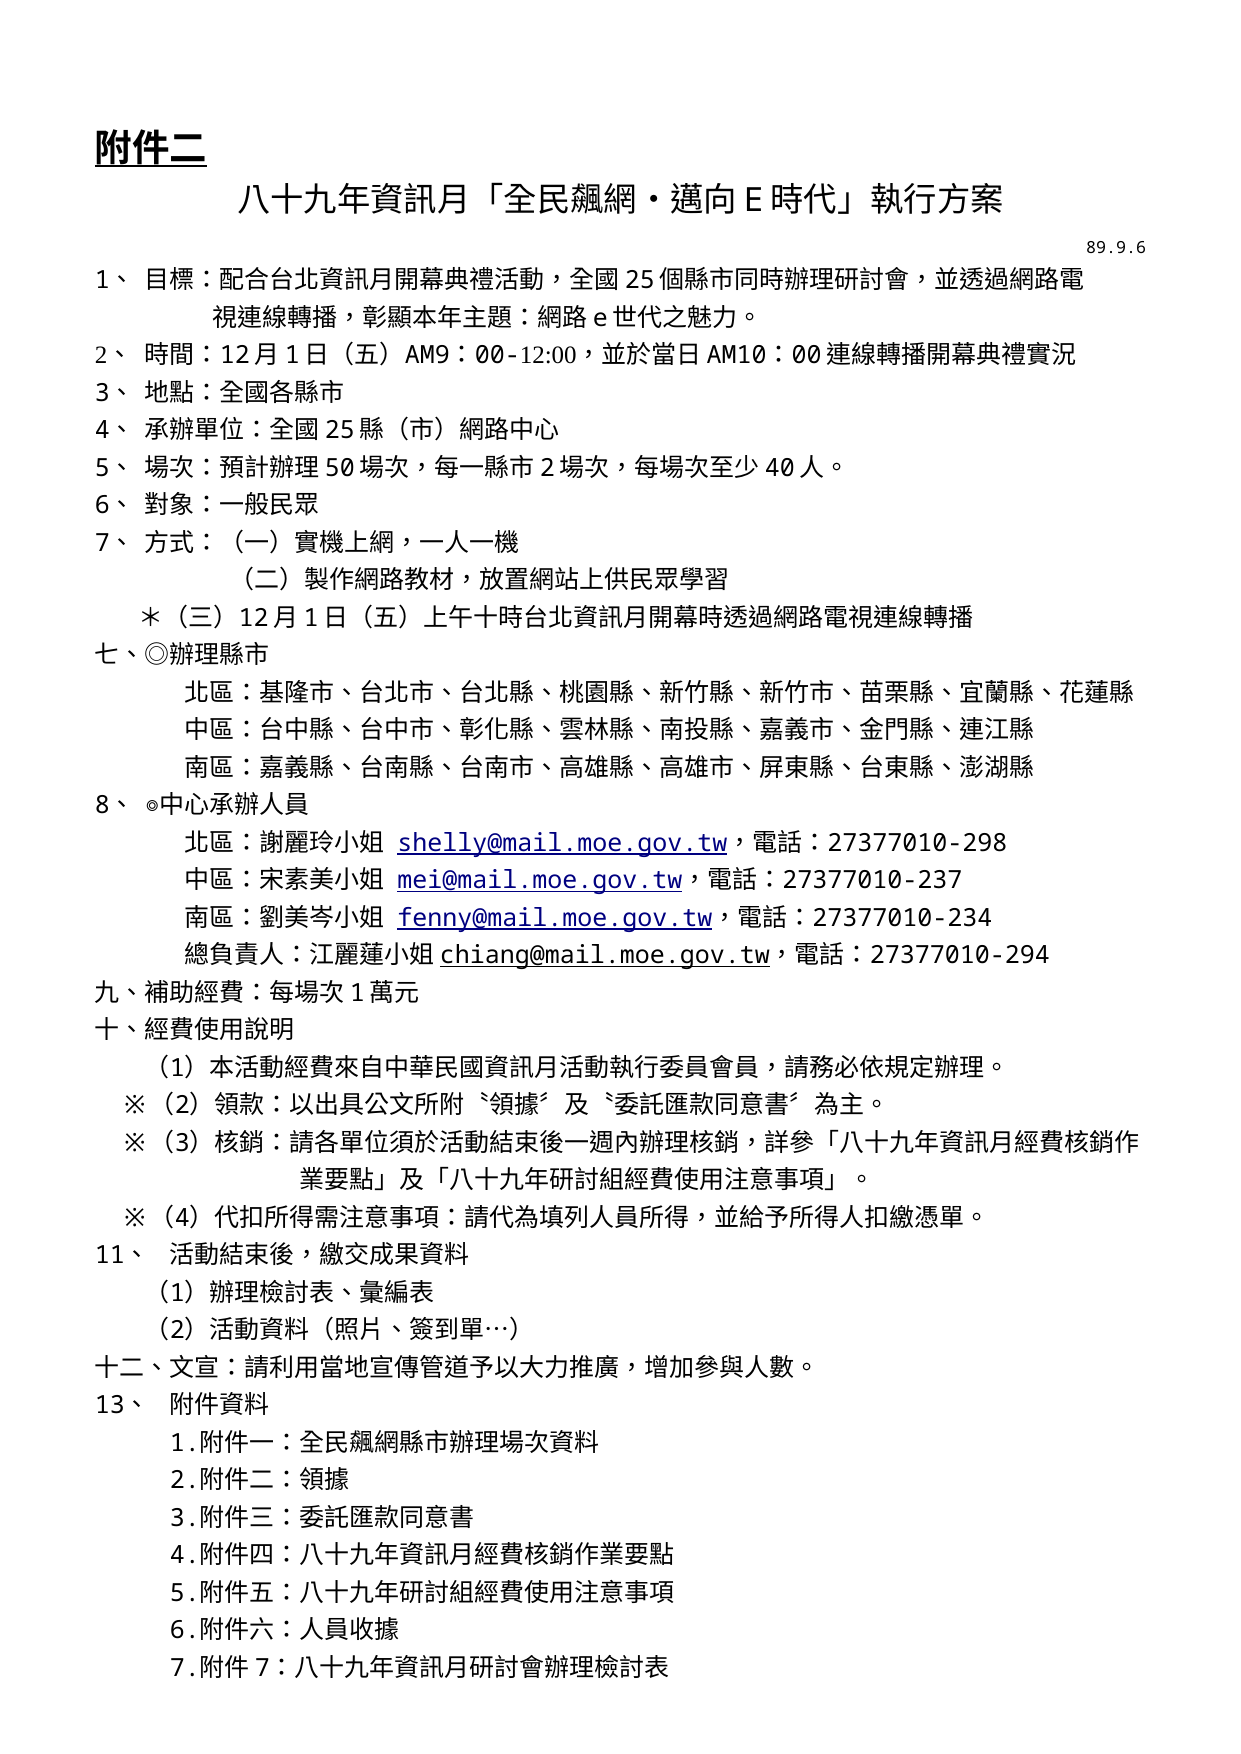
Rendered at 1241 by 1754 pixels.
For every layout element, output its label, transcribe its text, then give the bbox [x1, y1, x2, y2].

text 北區：基隆市、台北市、台北縣、桃園縣、新竹縣、新竹市、苗栗縣、宜蘭縣、花蓮縣 [94, 671, 1146, 708]
text 總負責人：江麗蓮小姐chiang@mail.moe.gov.tw，電話：27377010-294 [94, 933, 1146, 971]
list 附件一：全民飆網縣市辦理場次資料 [169, 1421, 1146, 1458]
list 方式：（一）實機上網，一人一機 [94, 521, 1146, 558]
text 南區：劉美岑小姐 fenny@mail.moe.gov.tw，電話：27377010-234 [94, 896, 1146, 933]
list 承辦單位：全國25縣（市）網路中心 [94, 408, 1146, 446]
text 九、補助經費：每場次1萬元 [94, 971, 1146, 1008]
text 中區：台中縣、台中市、彰化縣、雲林縣、南投縣、嘉義市、金門縣、連江縣 [94, 708, 1146, 746]
list 附件六：人員收據 [169, 1608, 1146, 1646]
text 89.9.6 [94, 221, 1146, 258]
text 十二、文宣：請利用當地宣傳管道予以大力推廣，增加參與人數。 [94, 1346, 1146, 1383]
list 附件四：八十九年資訊月經費核銷作業要點 [169, 1533, 1146, 1571]
text 南區：嘉義縣、台南縣、台南市、高雄縣、高雄市、屏東縣、台東縣、澎湖縣 [94, 746, 1146, 783]
list 本活動經費來自中華民國資訊月活動執行委員會員，請務必依規定辦理。 [144, 1046, 1146, 1083]
list 活動結束後，繳交成果資料 [94, 1233, 1146, 1271]
list （4）代扣所得需注意事項：請代為填列人員所得，並給予所得人扣繳憑單。 [119, 1196, 1146, 1233]
list 附件7：八十九年資訊月研討會辦理檢討表 [169, 1646, 1146, 1683]
list （3）核銷：請各單位須於活動結束後一週內辦理核銷，詳參「八十九年資訊月經費核銷作 [119, 1121, 1146, 1158]
text 中區：宋素美小姐 mei@mail.moe.gov.tw，電話：27377010-237 [94, 858, 1146, 896]
list 附件五：八十九年研討組經費使用注意事項 [169, 1571, 1146, 1608]
text 視連線轉播，彰顯本年主題：網路e世代之魅力。 [94, 296, 1146, 333]
list 地點：全國各縣市 [94, 371, 1146, 408]
list 場次：預計辦理50場次，每一縣市2場次，每場次至少40人。 [94, 446, 1146, 483]
list 活動資料（照片、簽到單…） [144, 1308, 1146, 1346]
list 附件三：委託匯款同意書 [169, 1496, 1146, 1533]
list 對象：一般民眾 [94, 483, 1146, 521]
list （2）領款：以出具公文所附〝領據〞及〝委託匯款同意書〞為主。 [119, 1083, 1146, 1121]
text 八十九年資訊月「全民飆網‧邁向E時代」執行方案 [94, 172, 1146, 221]
list ◎中心承辦人員 [94, 783, 1146, 821]
list 目標：配合台北資訊月開幕典禮活動，全國25個縣市同時辦理研討會，並透過網路電 [94, 258, 1146, 296]
text 北區：謝麗玲小姐 shelly@mail.moe.gov.tw，電話：27377010-298 [94, 821, 1146, 858]
text 附件二 [94, 118, 1146, 172]
list 辦理檢討表、彙編表 [144, 1271, 1146, 1308]
text 業要點」及「八十九年研討組經費使用注意事項」。 [119, 1158, 1146, 1196]
text 十、經費使用說明 [94, 1008, 1146, 1046]
text 七、◎辦理縣市 [94, 633, 1146, 671]
list 附件資料 [94, 1383, 1146, 1421]
list 附件二：領據 [169, 1458, 1146, 1496]
list 時間：12月1日（五）AM9：00-12:00，並於當日AM10：00連線轉播開幕典禮實況 [94, 333, 1146, 371]
text ＊（三）12月1日（五）上午十時台北資訊月開幕時透過網路電視連線轉播 [94, 596, 1146, 633]
text （二）製作網路教材，放置網站上供民眾學習 [94, 558, 1146, 596]
